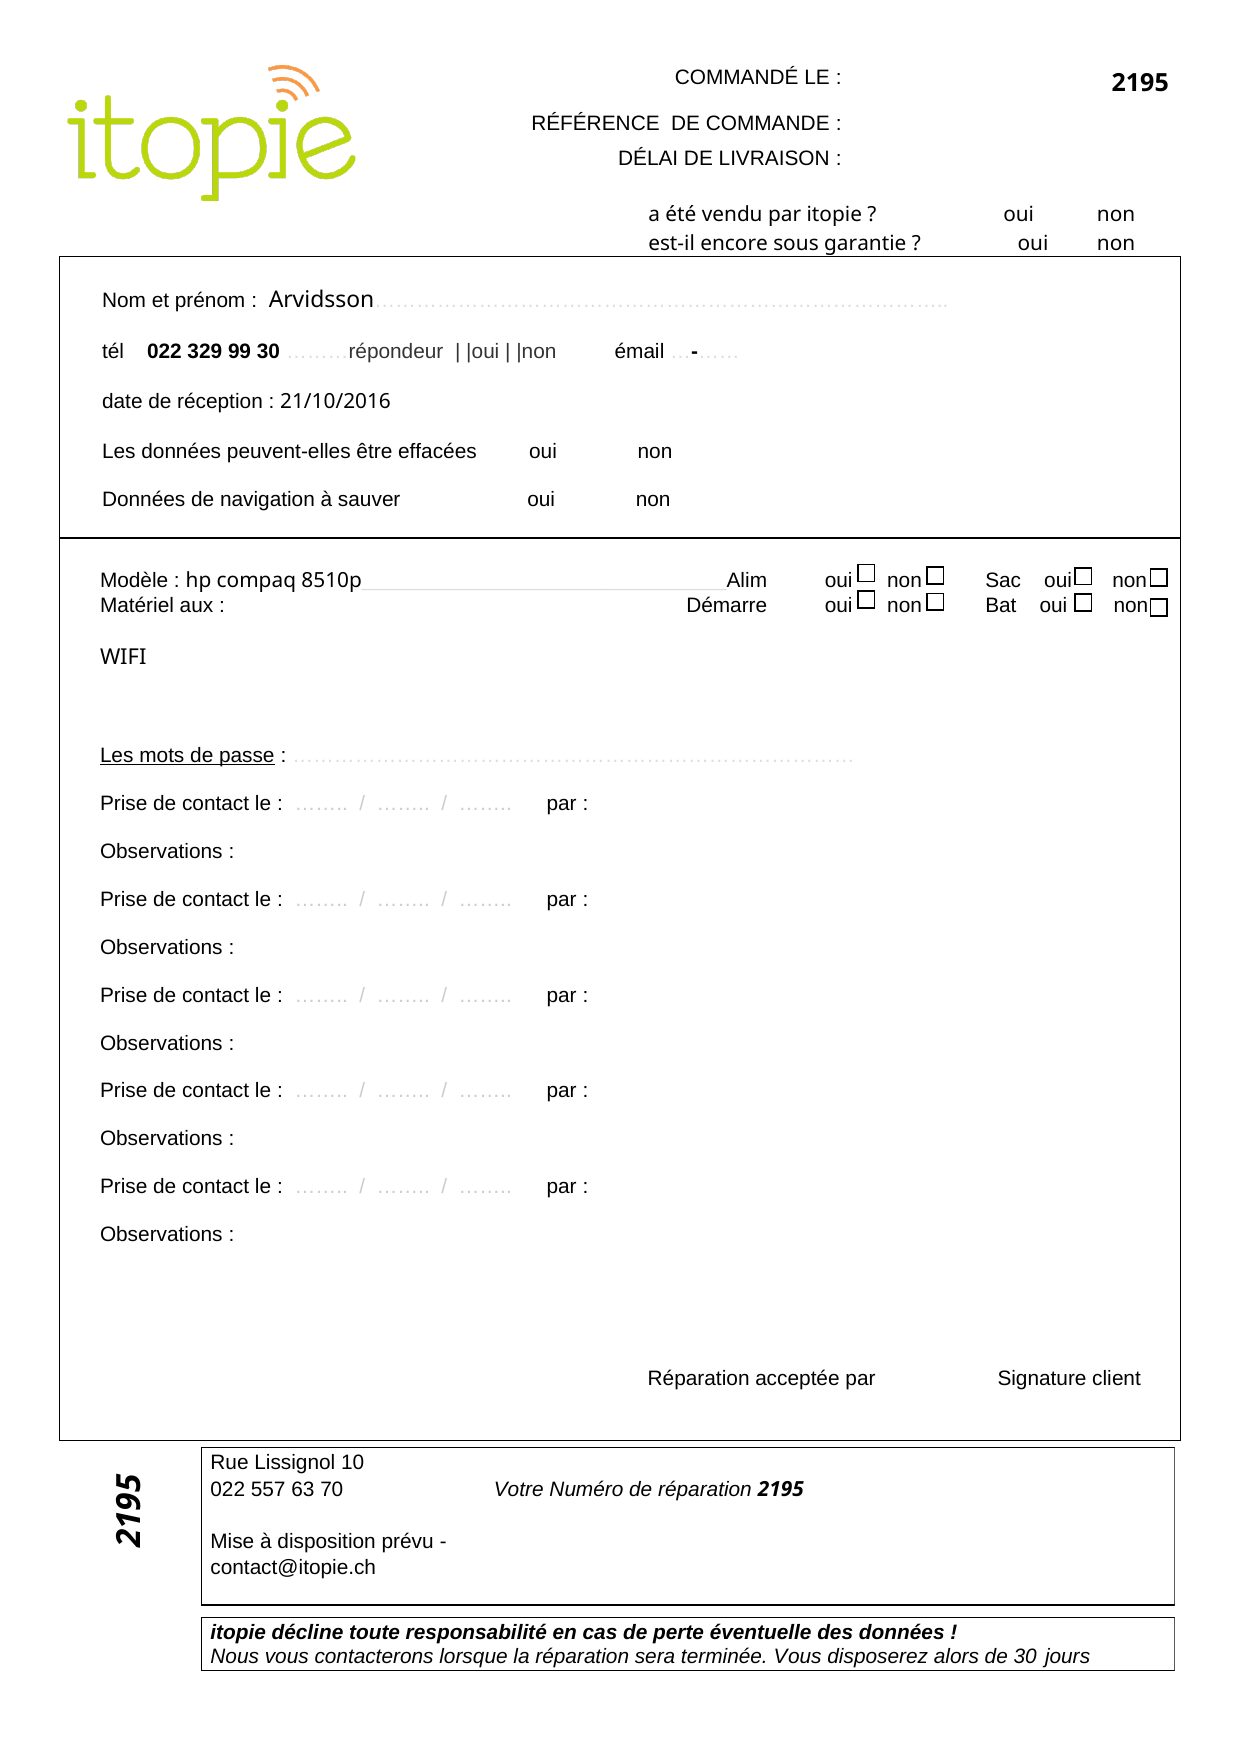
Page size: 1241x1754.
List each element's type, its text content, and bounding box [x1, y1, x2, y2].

table_cell RÉFÉRENCE DE COMMANDE : [490, 105, 847, 140]
text Prise de contact le : …….. / …….. / …….. par : [60, 1075, 1180, 1102]
table_header 2195 [847, 59, 1180, 104]
text Prise de contact le : …….. / …….. / …….. par : [60, 883, 1180, 911]
text Observations : [60, 1027, 1180, 1054]
text Réparation acceptée par Signature client [60, 1363, 1180, 1390]
table_cell [847, 140, 1180, 175]
table_cell [847, 105, 1180, 140]
text Observations : [60, 836, 1180, 863]
table_header COMMANDÉ LE : [490, 59, 847, 104]
text Modèle : hp compaq 8510p Alim oui non Sac oui non [948, 562, 1180, 590]
table_cell DÉLAI DE LIVRAISON : [490, 140, 847, 175]
text a été vendu par itopie ? oui non [59, 199, 1181, 228]
text Matériel aux : Démarre oui non Bat oui non [60, 590, 1180, 617]
table_cell itopie décline toute responsabilité en cas de perte éventuelle des données ! Nous vous contacterons lorsque la réparation sera terminée. Vous disposerez alors de 30 jours [195, 1611, 1180, 1677]
text Observations : [60, 1219, 1180, 1246]
text Données de navigation à sauver oui non [60, 484, 1180, 511]
text Modèle : hp compaq 8510p Alim oui non Sac oui non [60, 562, 856, 590]
text Modèle : hp compaq 8510p Alim oui non Sac oui non [879, 562, 925, 590]
text Prise de contact le : …….. / …….. / …….. par : [60, 1171, 1180, 1198]
text Les données peuvent-elles être effacées oui non [60, 436, 1180, 463]
picture [67, 65, 356, 201]
text date de réception : 21/10/2016 [60, 383, 1180, 415]
table_header 2195 [59, 1441, 195, 1677]
text Observations : [60, 1123, 1180, 1150]
text Observations : [60, 931, 1180, 958]
table_header Rue Lissignol 10 022 557 63 70 Votre Numéro de réparation 2195 Mise à disposition prévu - contact@itopie.ch [195, 1441, 1180, 1611]
text Prise de contact le : …….. / …….. / …….. par : [60, 979, 1180, 1006]
text tél 022 329 99 30 ………répondeur | |oui | |non émail …-…… [60, 335, 1180, 362]
text est-il encore sous garantie ? oui non [59, 228, 1181, 256]
text Nom et prénom : Arvidsson……………………………………………………………………….. [60, 280, 1180, 314]
text WIFI [60, 638, 1180, 671]
text Les mots de passe : ……………………………………………………………………… [60, 740, 1180, 767]
text Prise de contact le : …….. / …….. / …….. par : [60, 788, 1180, 815]
